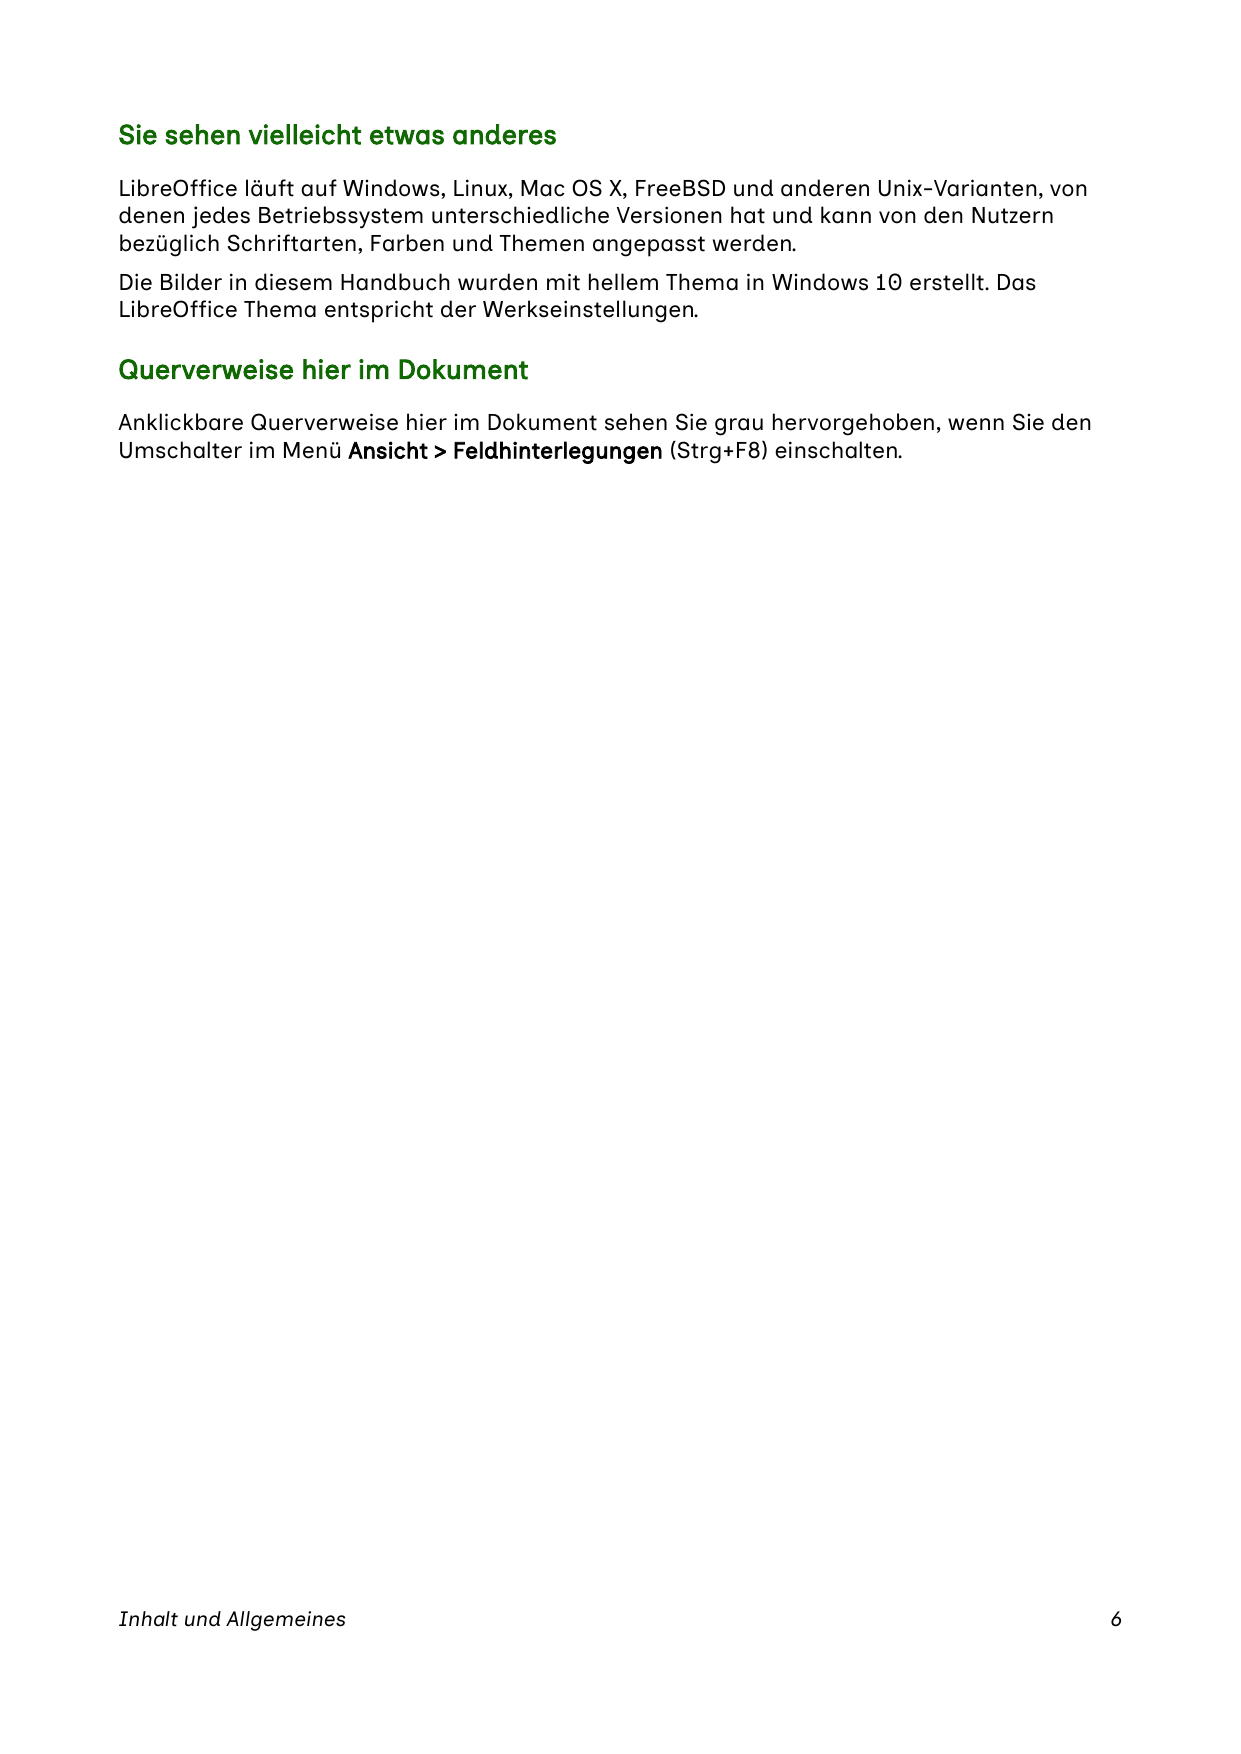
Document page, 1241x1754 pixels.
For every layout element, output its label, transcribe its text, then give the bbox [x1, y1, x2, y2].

subtitle Querverweise hier im Dokument [118, 353, 1122, 385]
text Die Bilder in diesem Handbuch wurden mit hellem Thema in Windows 10 erstellt. Das LibreOffice Thema entspricht der Werkseinstellungen. [118, 268, 1122, 323]
text LibreOffice läuft auf Windows, Linux, Mac OS X, FreeBSD und anderen Unix-Varianten, von denen jedes Betriebssystem unterschiedliche Versionen hat und kann von den Nutzern bezüglich Schriftarten, Farben und Themen angepasst werden. [118, 174, 1122, 257]
text Anklickbare Querverweise hier im Dokument sehen Sie grau hervorgehoben, wenn Sie den Umschalter im Menü Ansicht > Feldhinterlegungen (Strg+F8) einschalten. [118, 409, 1122, 464]
subtitle Sie sehen vielleicht etwas anderes [118, 118, 1122, 151]
